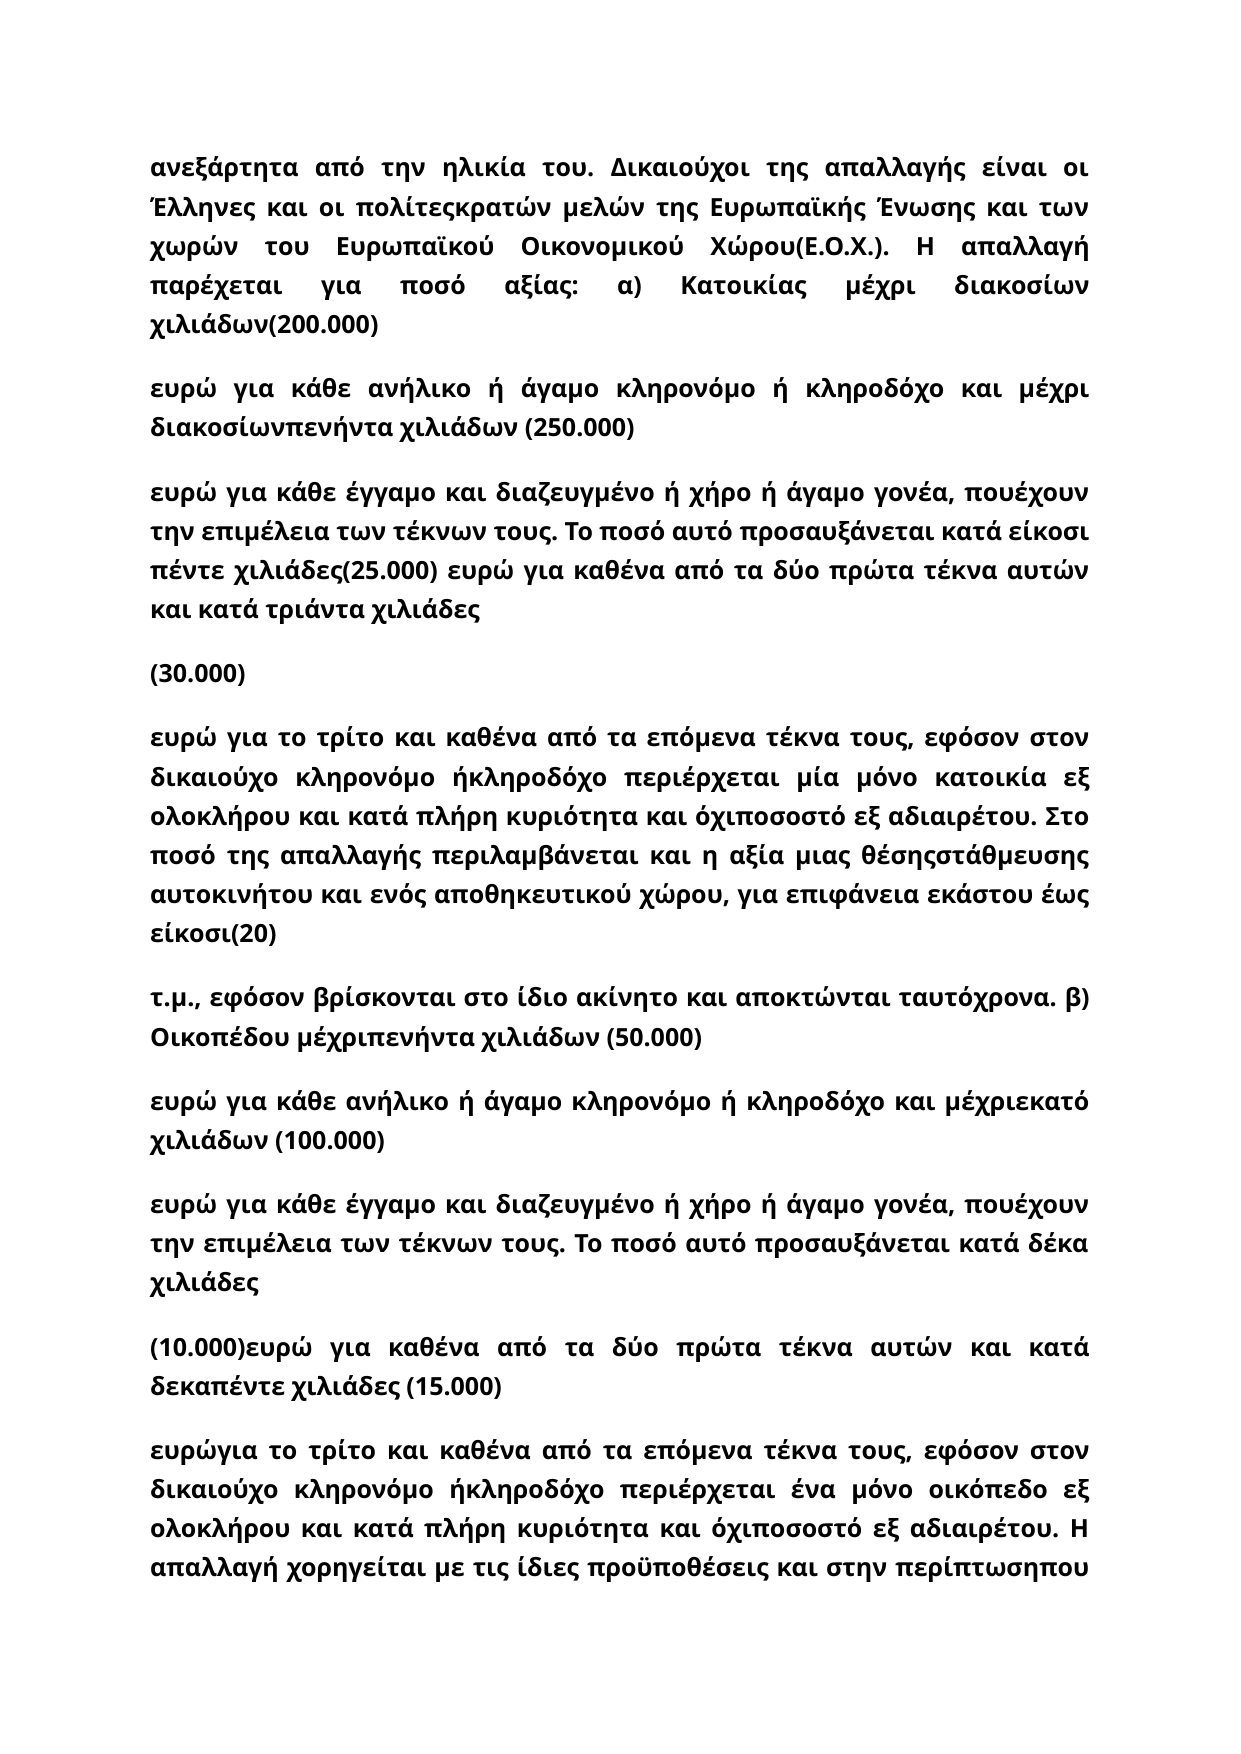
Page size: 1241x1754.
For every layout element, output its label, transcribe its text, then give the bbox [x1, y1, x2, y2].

text ευρώ για κάθε ανήλικο ή άγαμο κληρονόμο ή κληροδόχο και μέχρι διακοσίωνπενήντα χιλιάδων (250.000) [150, 371, 1090, 444]
text ευρώ για το τρίτο και καθένα από τα επόμενα τέκνα τους, εφόσον στον δικαιούχο κληρονόμο ήκληροδόχο περιέρχεται μία μόνο κατοικία εξ ολοκλήρου και κατά πλήρη κυριότητα και όχιποσοστό εξ αδιαιρέτου. Στο ποσό της απαλλαγής περιλαμβάνεται και η αξία μιας θέσηςστάθμευσης αυτοκινήτου και ενός αποθηκευτικού χώρου, για επιφάνεια εκάστου έως είκοσι(20) [150, 720, 1090, 950]
text ευρώ για κάθε έγγαμο και διαζευγμένο ή χήρο ή άγαμο γονέα, πουέχουν την επιμέλεια των τέκνων τους. Το ποσό αυτό προσαυξάνεται κατά δέκα χιλιάδες [150, 1187, 1090, 1299]
text ευρώ για κάθε ανήλικο ή άγαμο κληρονόμο ή κληροδόχο και μέχριεκατό χιλιάδων (100.000) [150, 1083, 1090, 1157]
text τ.μ., εφόσον βρίσκονται στο ίδιο ακίνητο και αποκτώνται ταυτόχρονα. β) Οικοπέδου μέχριπενήντα χιλιάδων (50.000) [150, 980, 1090, 1053]
text ευρώ για κάθε έγγαμο και διαζευγμένο ή χήρο ή άγαμο γονέα, πουέχουν την επιμέλεια των τέκνων τους. Το ποσό αυτό προσαυξάνεται κατά είκοσι πέντε χιλιάδες(25.000) ευρώ για καθένα από τα δύο πρώτα τέκνα αυτών και κατά τριάντα χιλιάδες [150, 474, 1090, 626]
text (10.000)ευρώ για καθένα από τα δύο πρώτα τέκνα αυτών και κατά δεκαπέντε χιλιάδες (15.000) [150, 1329, 1090, 1402]
text (30.000) [150, 656, 1090, 690]
text ανεξάρτητα από την ηλικία του. Δικαιούχοι της απαλλαγής είναι οι Έλληνες και οι πολίτεςκρατών μελών της Ευρωπαϊκής Ένωσης και των χωρών του Ευρωπαϊκού Οικονομικού Χώρου(Ε.Ο.Χ.). Η απαλλαγή παρέχεται για ποσό αξίας: α) Κατοικίας μέχρι διακοσίων χιλιάδων(200.000) [150, 150, 1090, 341]
text ευρώγια το τρίτο και καθένα από τα επόμενα τέκνα τους, εφόσον στον δικαιούχο κληρονόμο ήκληροδόχο περιέρχεται ένα μόνο οικόπεδο εξ ολοκλήρου και κατά πλήρη κυριότητα και όχιποσοστό εξ αδιαιρέτου. Η απαλλαγή χορηγείται με τις ίδιες προϋποθέσεις και στην περίπτωσηπου [150, 1432, 1090, 1584]
